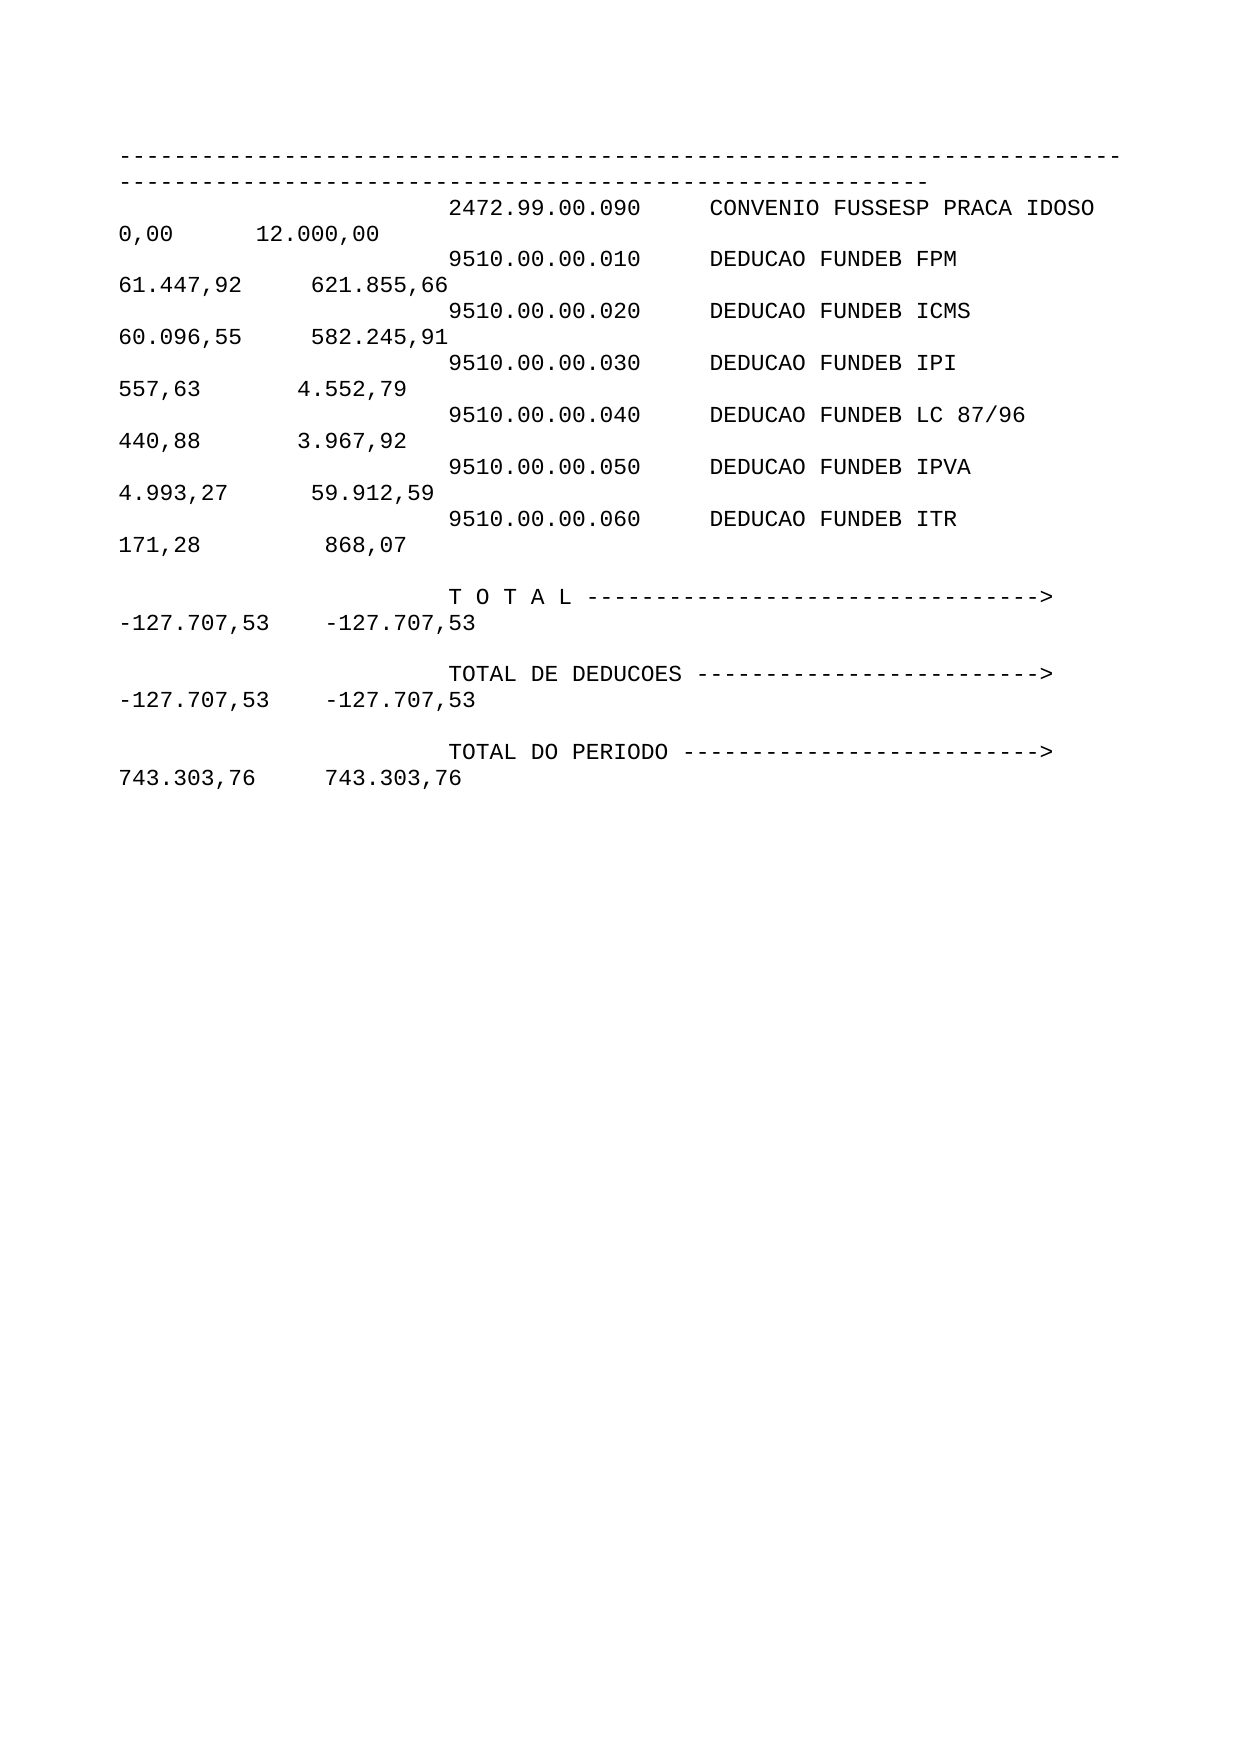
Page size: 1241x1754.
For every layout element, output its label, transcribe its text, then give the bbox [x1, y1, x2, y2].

text 9510.00.00.050 DEDUCAO FUNDEB IPVA 4.993,27 59.912,59 [118, 455, 1122, 507]
text 9510.00.00.030 DEDUCAO FUNDEB IPI 557,63 4.552,79 [118, 352, 1122, 403]
text ------------------------------------------------------------------------------------------------------------------------------------ [118, 118, 1122, 196]
text 9510.00.00.010 DEDUCAO FUNDEB FPM 61.447,92 621.855,66 [118, 248, 1122, 300]
text TOTAL DO PERIODO --------------------------> 743.303,76 743.303,76 [118, 741, 1122, 792]
text T O T A L ---------------------------------> -127.707,53 -127.707,53 [118, 585, 1122, 637]
text TOTAL DE DEDUCOES -------------------------> -127.707,53 -127.707,53 [118, 663, 1122, 715]
text 9510.00.00.040 DEDUCAO FUNDEB LC 87/96 440,88 3.967,92 [118, 403, 1122, 455]
text 9510.00.00.020 DEDUCAO FUNDEB ICMS 60.096,55 582.245,91 [118, 300, 1122, 352]
text 2472.99.00.090 CONVENIO FUSSESP PRACA IDOSO 0,00 12.000,00 [118, 196, 1122, 248]
text 9510.00.00.060 DEDUCAO FUNDEB ITR 171,28 868,07 [118, 507, 1122, 559]
